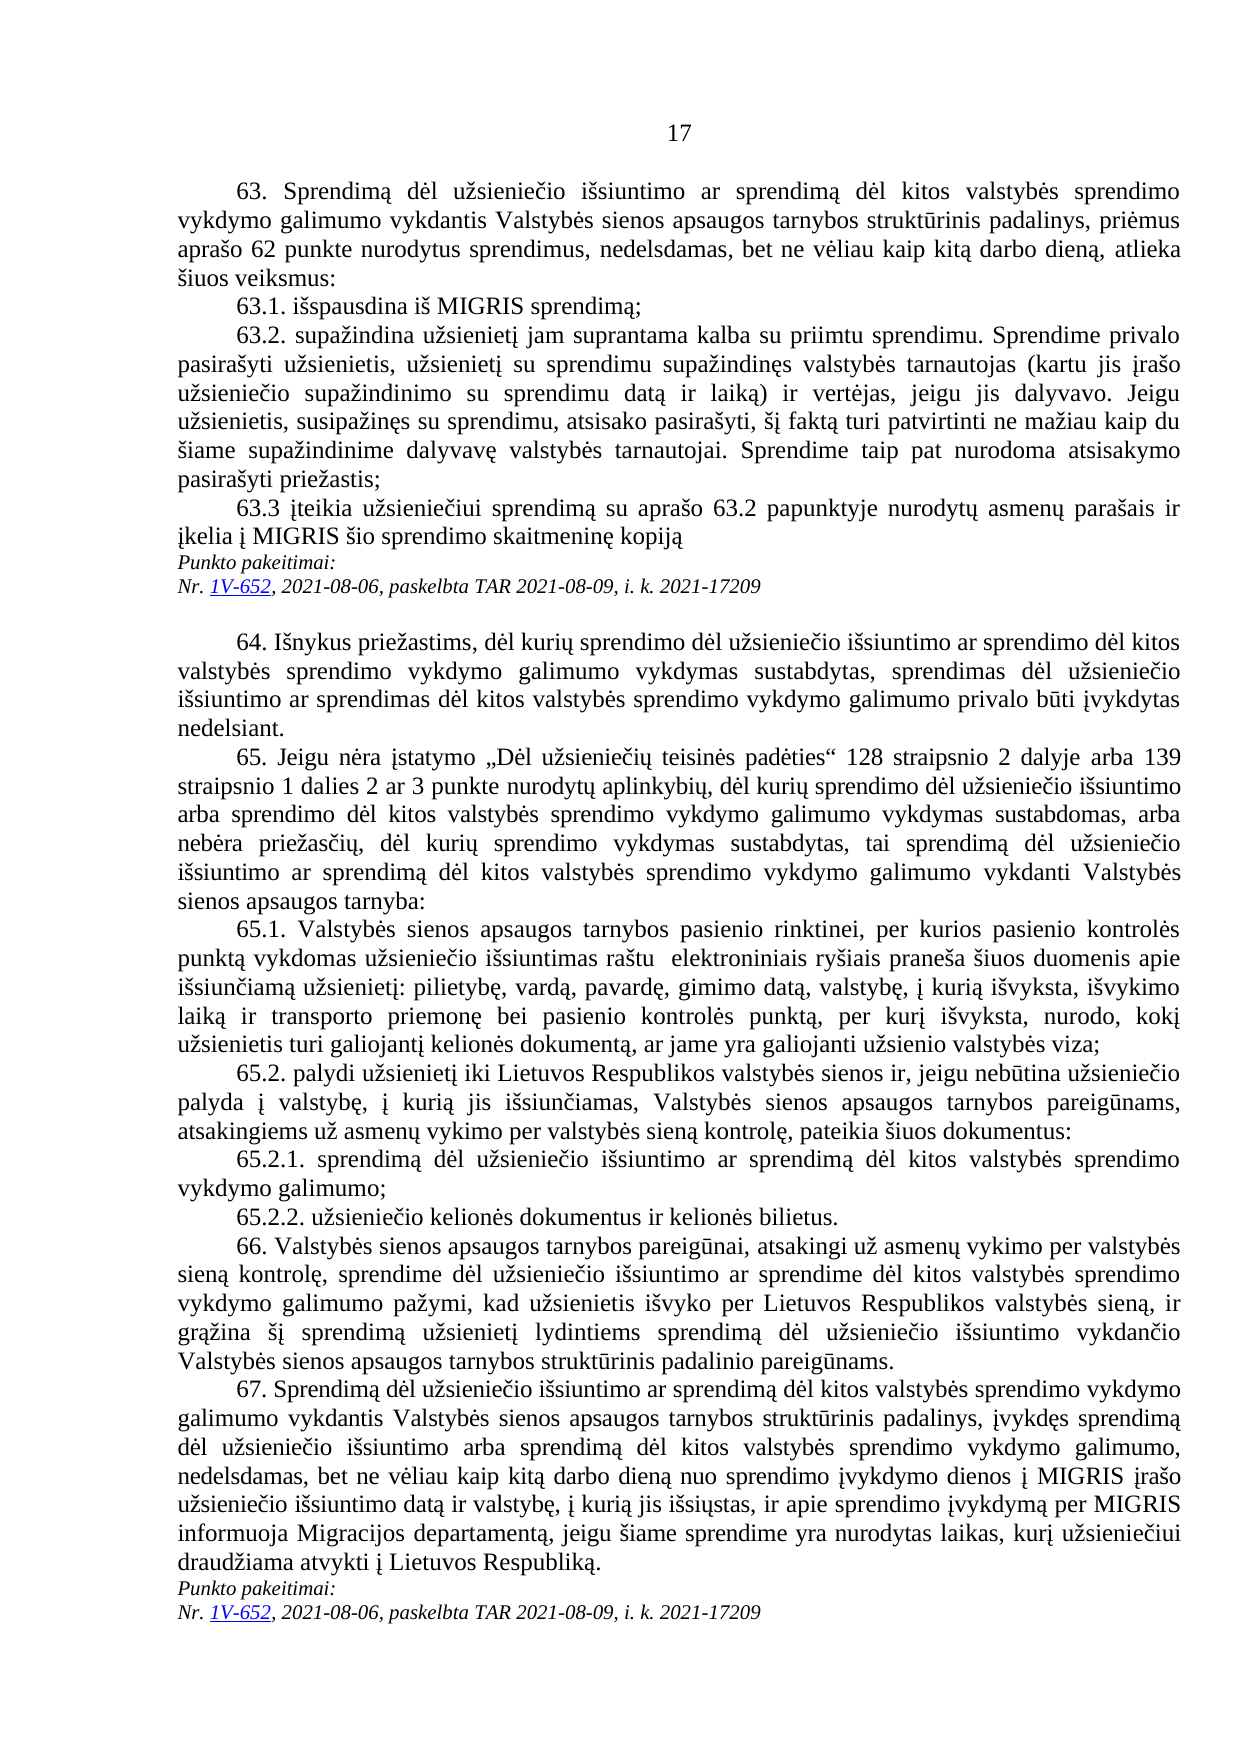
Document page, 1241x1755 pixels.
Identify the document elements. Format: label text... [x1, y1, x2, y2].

text Nr. 1V-652, 2021-08-06, paskelbta TAR 2021-08-09, i. k. 2021-17209 [177, 574, 1181, 598]
text 65.1. Valstybės sienos apsaugos tarnybos pasienio rinktinei, per kurios pasienio kontrolės punktą vykdomas užsieniečio išsiuntimas raštu elektroniniais ryšiais praneša šiuos duomenis apie išsiunčiamą užsienietį: pilietybę, vardą, pavardę, gimimo datą, valstybę, į kurią išvyksta, išvykimo laiką ir transporto priemonę bei pasienio kontrolės punktą, per kurį išvyksta, nurodo, kokį užsienietis turi galiojantį kelionės dokumentą, ar jame yra galiojanti užsienio valstybės viza; [177, 914, 1181, 1058]
text 65.2.2. užsieniečio kelionės dokumentus ir kelionės bilietus. [177, 1202, 1181, 1231]
text 64. Išnykus priežastims, dėl kurių sprendimo dėl užsieniečio išsiuntimo ar sprendimo dėl kitos valstybės sprendimo vykdymo galimumo vykdymas sustabdytas, sprendimas dėl užsieniečio išsiuntimo ar sprendimas dėl kitos valstybės sprendimo vykdymo galimumo privalo būti įvykdytas nedelsiant. [177, 627, 1181, 742]
text 66. Valstybės sienos apsaugos tarnybos pareigūnai, atsakingi už asmenų vykimo per valstybės sieną kontrolę, sprendime dėl užsieniečio išsiuntimo ar sprendime dėl kitos valstybės sprendimo vykdymo galimumo pažymi, kad užsienietis išvyko per Lietuvos Respublikos valstybės sieną, ir grąžina šį sprendimą užsienietį lydintiems sprendimą dėl užsieniečio išsiuntimo vykdančio Valstybės sienos apsaugos tarnybos struktūrinis padalinio pareigūnams. [177, 1231, 1181, 1374]
text 63.2. supažindina užsienietį jam suprantama kalba su priimtu sprendimu. Sprendime privalo pasirašyti užsienietis, užsienietį su sprendimu supažindinęs valstybės tarnautojas (kartu jis įrašo užsieniečio supažindinimo su sprendimu datą ir laiką) ir vertėjas, jeigu jis dalyvavo. Jeigu užsienietis, susipažinęs su sprendimu, atsisako pasirašyti, šį faktą turi patvirtinti ne mažiau kaip du šiame supažindinime dalyvavę valstybės tarnautojai. Sprendime taip pat nurodoma atsisakymo pasirašyti priežastis; [177, 320, 1181, 493]
text 63. Sprendimą dėl užsieniečio išsiuntimo ar sprendimą dėl kitos valstybės sprendimo vykdymo galimumo vykdantis Valstybės sienos apsaugos tarnybos struktūrinis padalinys, priėmus aprašo 62 punkte nurodytus sprendimus, nedelsdamas, bet ne vėliau kaip kitą darbo dieną, atlieka šiuos veiksmus: [177, 176, 1181, 291]
text Punkto pakeitimai: [177, 550, 1181, 574]
text 65.2.1. sprendimą dėl užsieniečio išsiuntimo ar sprendimą dėl kitos valstybės sprendimo vykdymo galimumo; [177, 1144, 1181, 1202]
text Nr. 1V-652, 2021-08-06, paskelbta TAR 2021-08-09, i. k. 2021-17209 [177, 1600, 1181, 1624]
text 63.1. išspausdina iš MIGRIS sprendimą; [177, 291, 1181, 320]
text 65. Jeigu nėra įstatymo „Dėl užsieniečių teisinės padėties“ 128 straipsnio 2 dalyje arba 139 straipsnio 1 dalies 2 ar 3 punkte nurodytų aplinkybių, dėl kurių sprendimo dėl užsieniečio išsiuntimo arba sprendimo dėl kitos valstybės sprendimo vykdymo galimumo vykdymas sustabdomas, arba nebėra priežasčių, dėl kurių sprendimo vykdymas sustabdytas, tai sprendimą dėl užsieniečio išsiuntimo ar sprendimą dėl kitos valstybės sprendimo vykdymo galimumo vykdanti Valstybės sienos apsaugos tarnyba: [177, 742, 1181, 914]
text 63.3 įteikia užsieniečiui sprendimą su aprašo 63.2 papunktyje nurodytų asmenų parašais ir įkelia į MIGRIS šio sprendimo skaitmeninę kopiją [177, 493, 1181, 550]
text Punkto pakeitimai: [177, 1576, 1181, 1600]
text 65.2. palydi užsienietį iki Lietuvos Respublikos valstybės sienos ir, jeigu nebūtina užsieniečio palyda į valstybę, į kurią jis išsiunčiamas, Valstybės sienos apsaugos tarnybos pareigūnams, atsakingiems už asmenų vykimo per valstybės sieną kontrolę, pateikia šiuos dokumentus: [177, 1058, 1181, 1144]
text 67. Sprendimą dėl užsieniečio išsiuntimo ar sprendimą dėl kitos valstybės sprendimo vykdymo galimumo vykdantis Valstybės sienos apsaugos tarnybos struktūrinis padalinys, įvykdęs sprendimą dėl užsieniečio išsiuntimo arba sprendimą dėl kitos valstybės sprendimo vykdymo galimumo, nedelsdamas, bet ne vėliau kaip kitą darbo dieną nuo sprendimo įvykdymo dienos į MIGRIS įrašo užsieniečio išsiuntimo datą ir valstybę, į kurią jis išsiųstas, ir apie sprendimo įvykdymą per MIGRIS informuoja Migracijos departamentą, jeigu šiame sprendime yra nurodytas laikas, kurį užsieniečiui draudžiama atvykti į Lietuvos Respubliką. [177, 1374, 1181, 1576]
